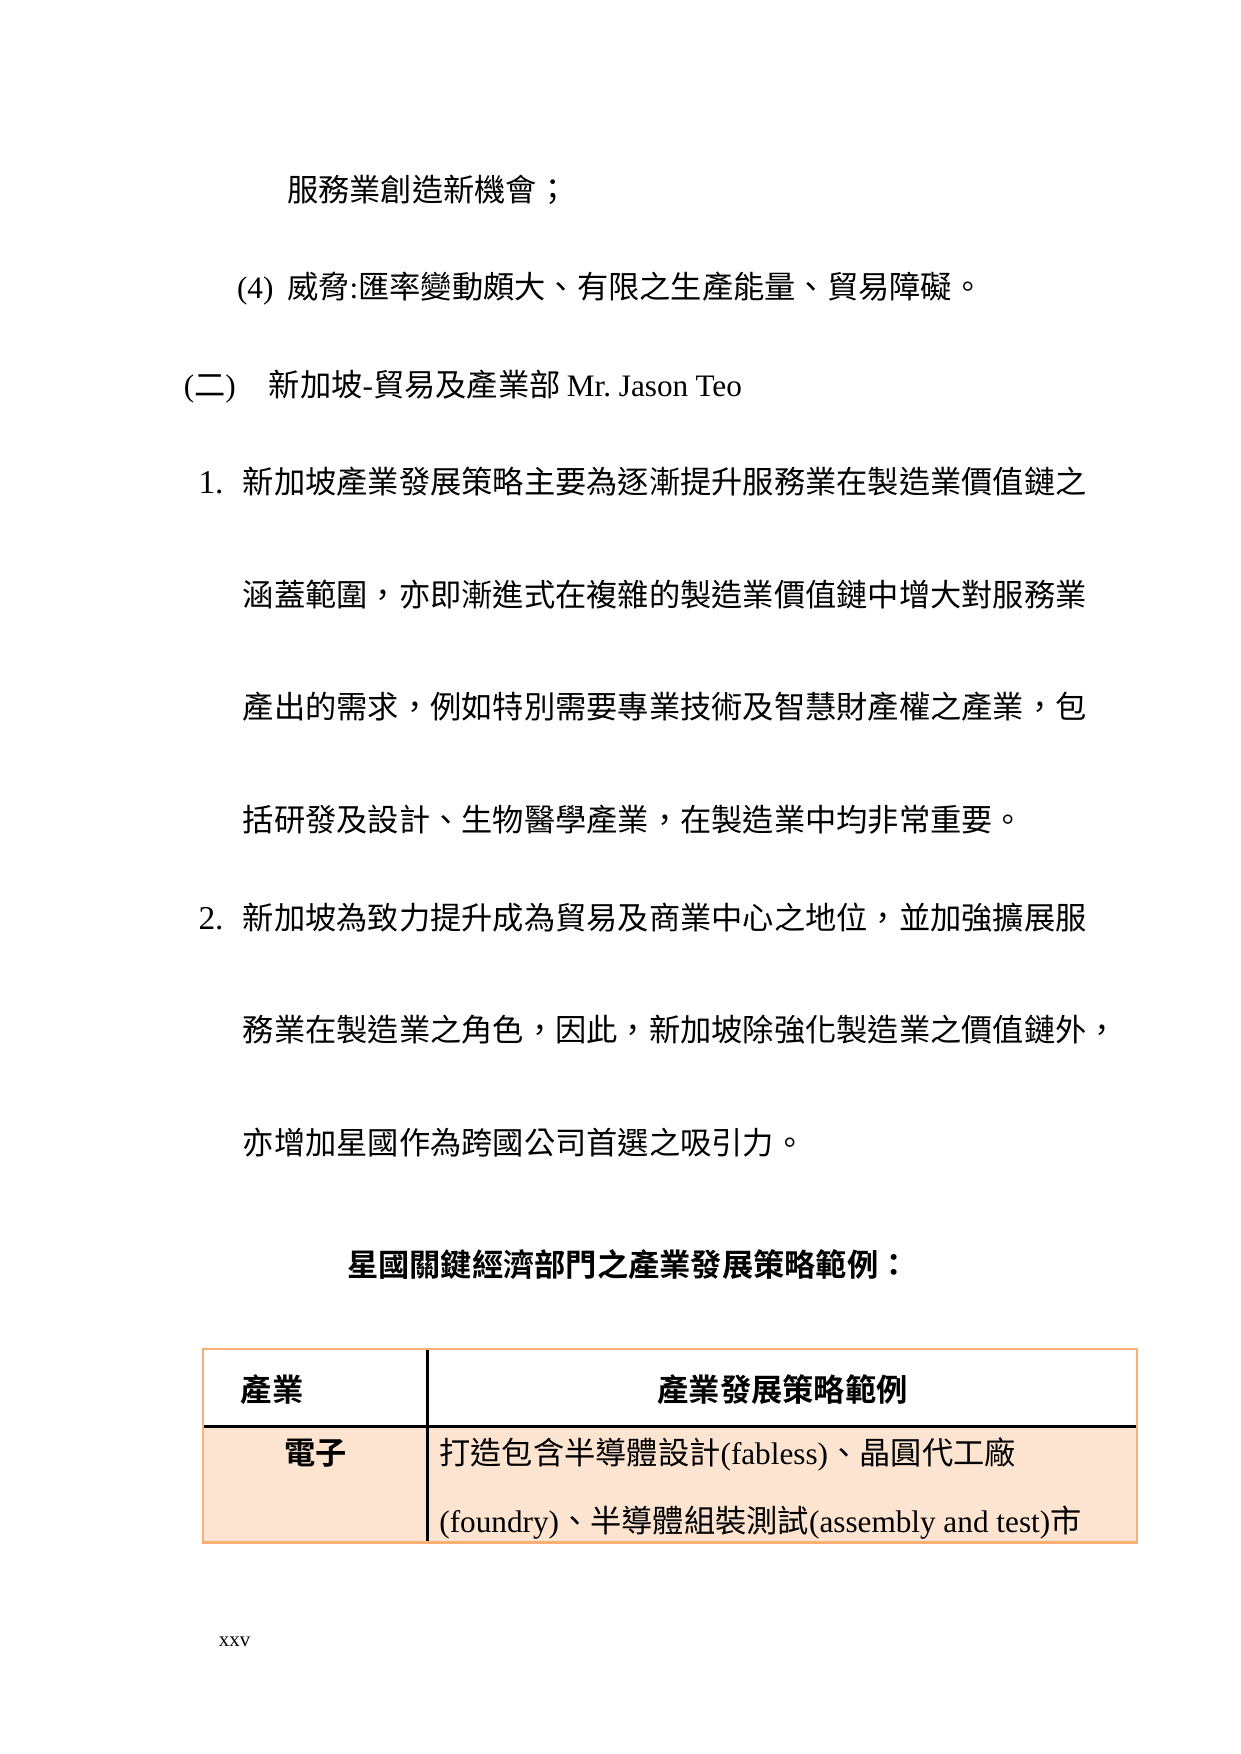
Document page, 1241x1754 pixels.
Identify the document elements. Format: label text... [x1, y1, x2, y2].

list 威脅:匯率變動頗大、有限之生產能量、貿易障礙。 [237, 248, 1087, 323]
list 服務業創造新機會； [237, 150, 1087, 225]
text 星國關鍵經濟部門之產業發展策略範例： [169, 1226, 1087, 1301]
table_cell 打造包含半導體設計(fabless)、晶圓代工廠(foundry)、半導體組裝測試(assembly and test)市 [429, 1428, 1136, 1541]
table_header 產業發展策略範例 [429, 1350, 1136, 1425]
table_cell 電子 [204, 1428, 426, 1541]
list 新加坡-貿易及產業部Mr. Jason Teo [183, 345, 1087, 420]
list 新加坡為致力提升成為貿易及商業中心之地位，並加強擴展服務業在製造業之角色，因此，新加坡除強化製造業之價值鏈外，亦增加星國作為跨國公司首選之吸引力。 [198, 878, 1087, 1178]
table_header 產業 [204, 1350, 426, 1425]
list 新加坡產業發展策略主要為逐漸提升服務業在製造業價值鏈之涵蓋範圍，亦即漸進式在複雜的製造業價值鏈中增大對服務業產出的需求，例如特別需要專業技術及智慧財產權之產業，包括研發及設計、生物醫學產業，在製造業中均非常重要。 [198, 443, 1087, 855]
